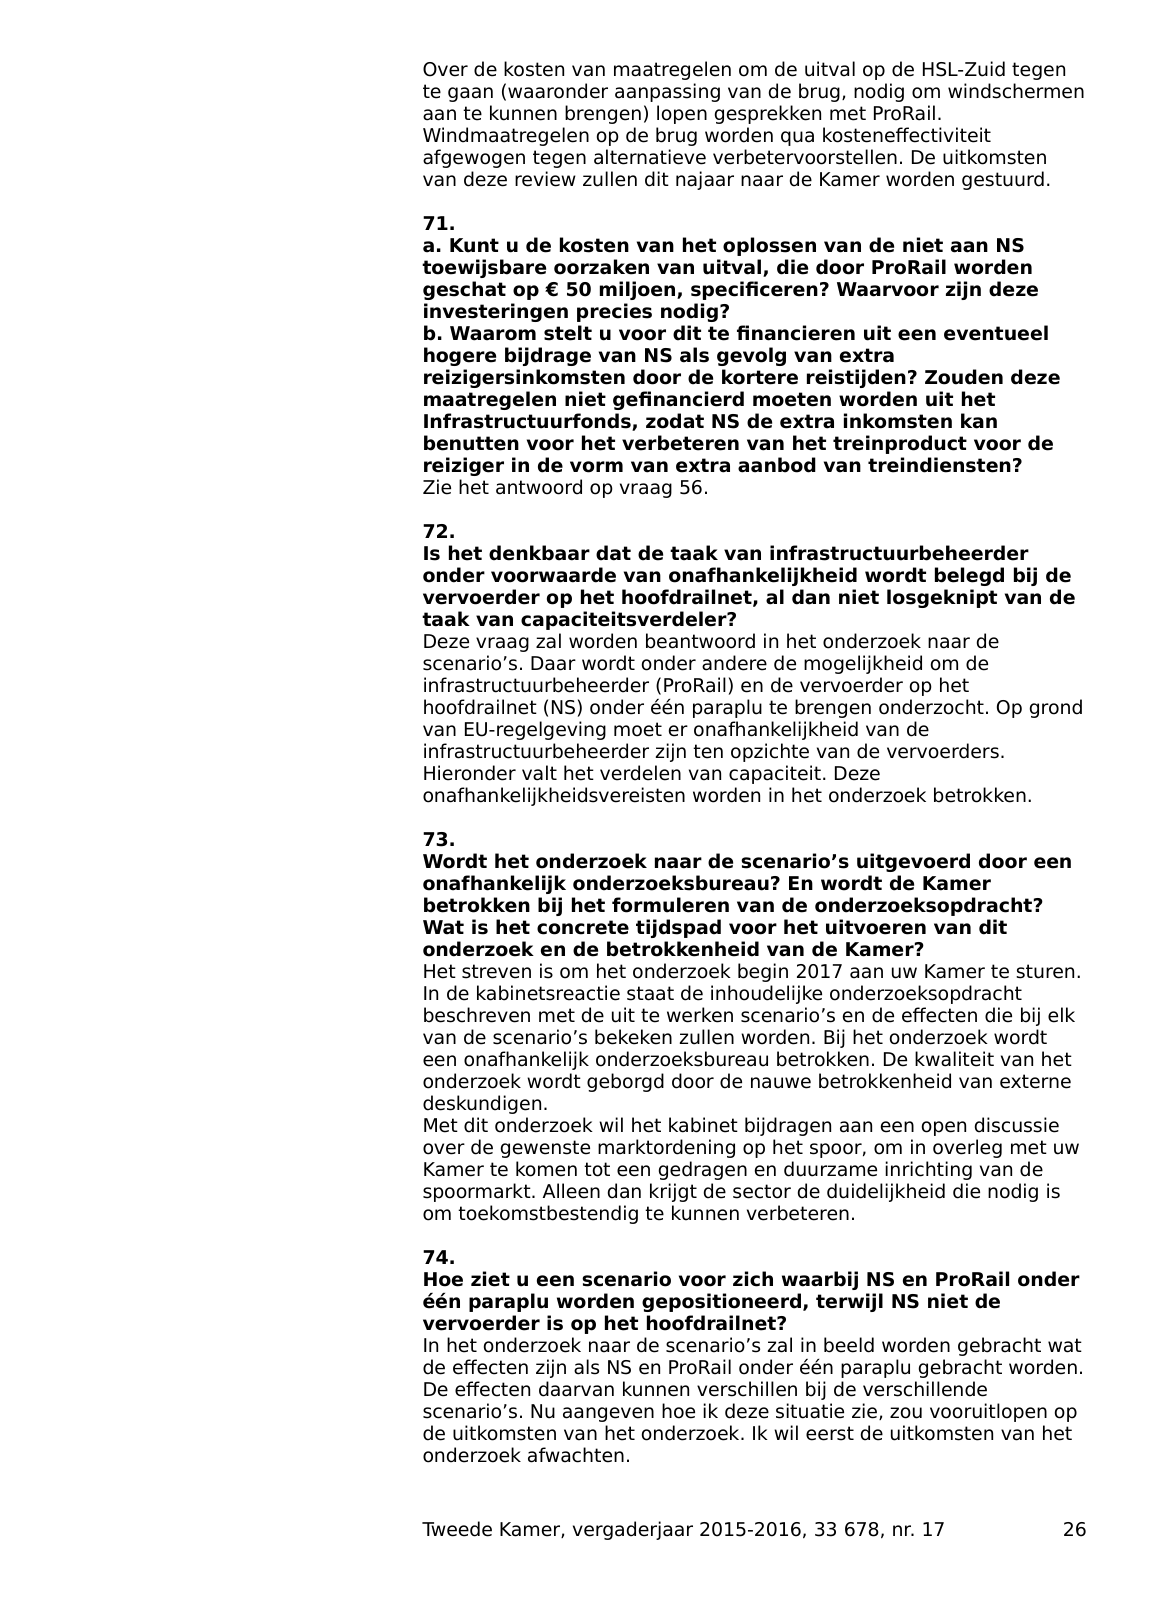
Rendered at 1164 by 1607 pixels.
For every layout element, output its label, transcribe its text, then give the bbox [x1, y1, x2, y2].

text Over de kosten van maatregelen om de uitval op de HSL-Zuid tegen te gaan (waaronder aanpassing van de brug, nodig om windschermen aan te kunnen brengen) lopen gesprekken met ProRail. Windmaatregelen op de brug worden qua kosteneffectiviteit afgewogen tegen alternatieve verbetervoorstellen. De uitkomsten van deze review zullen dit najaar naar de Kamer worden gestuurd. [422, 59, 1087, 191]
text 71. [422, 213, 1087, 235]
text b. Waarom stelt u voor dit te financieren uit een eventueel hogere bijdrage van NS als gevolg van extra reizigersinkomsten door de kortere reistijden? Zouden deze maatregelen niet gefinancierd moeten worden uit het Infrastructuurfonds, zodat NS de extra inkomsten kan benutten voor het verbeteren van het treinproduct voor de reiziger in de vorm van extra aanbod van treindiensten? [422, 323, 1087, 477]
text 74. [422, 1247, 1087, 1269]
text In het onderzoek naar de scenario’s zal in beeld worden gebracht wat de effecten zijn als NS en ProRail onder één paraplu gebracht worden. De effecten daarvan kunnen verschillen bij de verschillende scenario’s. Nu aangeven hoe ik deze situatie zie, zou vooruitlopen op de uitkomsten van het onderzoek. Ik wil eerst de uitkomsten van het onderzoek afwachten. [422, 1335, 1087, 1467]
text Het streven is om het onderzoek begin 2017 aan uw Kamer te sturen. In de kabinetsreactie staat de inhoudelijke onderzoeksopdracht beschreven met de uit te werken scenario’s en de effecten die bij elk van de scenario’s bekeken zullen worden. Bij het onderzoek wordt een onafhankelijk onderzoeksbureau betrokken. De kwaliteit van het onderzoek wordt geborgd door de nauwe betrokkenheid van externe deskundigen. [422, 961, 1087, 1115]
text Deze vraag zal worden beantwoord in het onderzoek naar de scenario’s. Daar wordt onder andere de mogelijkheid om de infrastructuurbeheerder (ProRail) en de vervoerder op het hoofdrailnet (NS) onder één paraplu te brengen onderzocht. Op grond van EU-regelgeving moet er onafhankelijkheid van de infrastructuurbeheerder zijn ten opzichte van de vervoerders. Hieronder valt het verdelen van capaciteit. Deze onafhankelijkheidsvereisten worden in het onderzoek betrokken. [422, 631, 1087, 807]
text Is het denkbaar dat de taak van infrastructuurbeheerder onder voorwaarde van onafhankelijkheid wordt belegd bij de vervoerder op het hoofdrailnet, al dan niet losgeknipt van de taak van capaciteitsverdeler? [422, 543, 1087, 631]
text Met dit onderzoek wil het kabinet bijdragen aan een open discussie over de gewenste marktordening op het spoor, om in overleg met uw Kamer te komen tot een gedragen en duurzame inrichting van de spoormarkt. Alleen dan krijgt de sector de duidelijkheid die nodig is om toekomstbestendig te kunnen verbeteren. [422, 1115, 1087, 1224]
text Hoe ziet u een scenario voor zich waarbij NS en ProRail onder één paraplu worden gepositioneerd, terwijl NS niet de vervoerder is op het hoofdrailnet? [422, 1269, 1087, 1335]
text Zie het antwoord op vraag 56. [422, 477, 1087, 499]
text 73. [422, 829, 1087, 851]
text 72. [422, 521, 1087, 543]
text Wordt het onderzoek naar de scenario’s uitgevoerd door een onafhankelijk onderzoeksbureau? En wordt de Kamer betrokken bij het formuleren van de onderzoeksopdracht? Wat is het concrete tijdspad voor het uitvoeren van dit onderzoek en de betrokkenheid van de Kamer? [422, 851, 1087, 961]
text a. Kunt u de kosten van het oplossen van de niet aan NS toewijsbare oorzaken van uitval, die door ProRail worden geschat op € 50 miljoen, specificeren? Waarvoor zijn deze investeringen precies nodig? [422, 235, 1087, 323]
